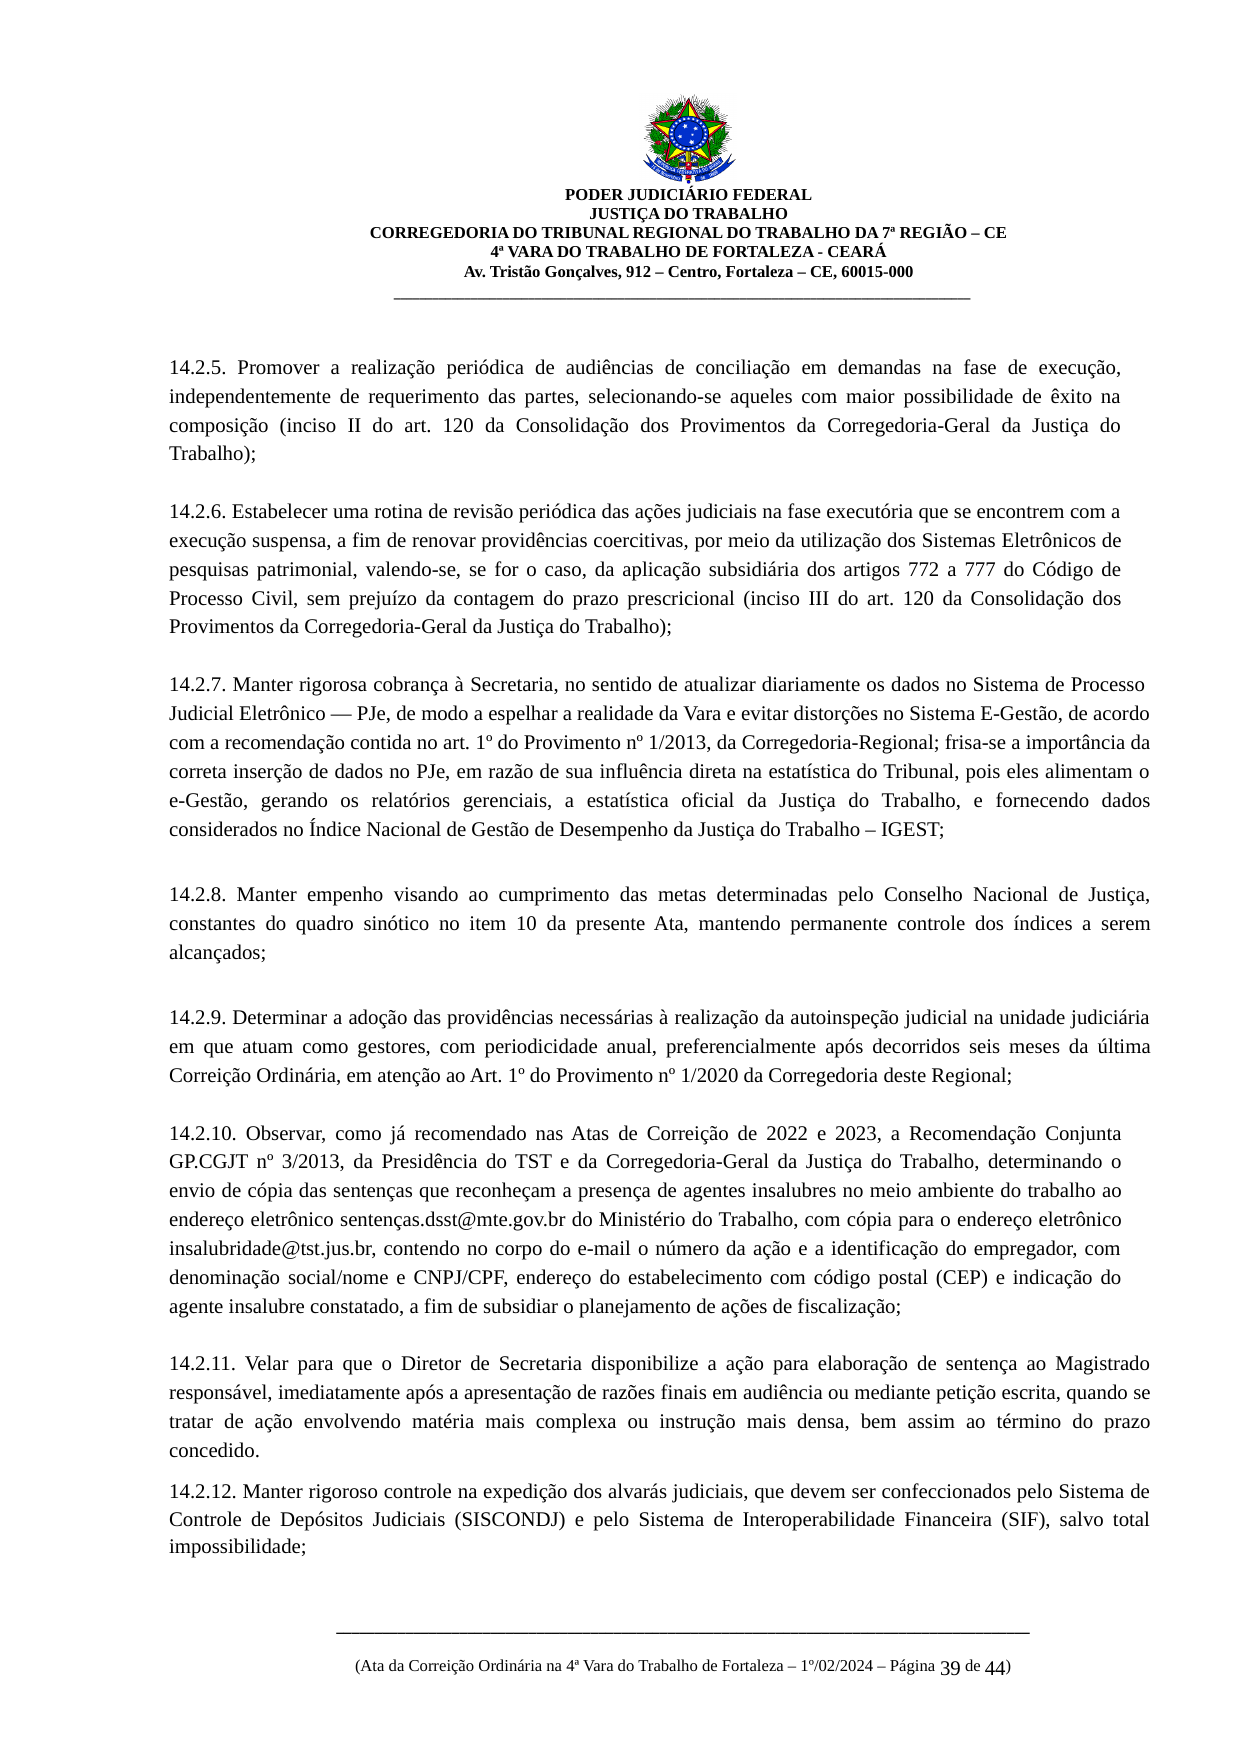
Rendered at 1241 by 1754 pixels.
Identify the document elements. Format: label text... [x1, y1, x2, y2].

subtitle 14.2.12. Manter rigoroso controle na expedição dos alvarás judiciais, que devem ser confeccionados pelo Sistema de Controle de Depósitos Judiciais (SISCONDJ) e pelo Sistema de Interoperabilidade Financeira (SIF), salvo total impossibilidade; [169, 1479, 1152, 1558]
subtitle 14.2.6. Estabelecer uma rotina de revisão periódica das ações judiciais na fase executória que se encontrem com a execução suspensa, a fim de renovar providências coercitivas, por meio da utilização dos Sistemas Eletrônicos de pesquisas patrimonial, valendo-se, se for o caso, da aplicação subsidiária dos artigos 772 a 777 do Código de Processo Civil, sem prejuízo da contagem do prazo prescricional (inciso III do art. 120 da Consolidação dos Provimentos da Corregedoria-Geral da Justiça do Trabalho); [169, 499, 1123, 638]
subtitle 14.2.7. Manter rigorosa cobrança à Secretaria, no sentido de atualizar diariamente os dados no Sistema de Processo Judicial Eletrônico — PJe, de modo a espelhar a realidade da Vara e evitar distorções no Sistema E-Gestão, de acordo com a recomendação contida no art. 1º do Provimento nº 1/2013, da Corregedoria-Regional; frisa-se a importância da correta inserção de dados no PJe, em razão de sua influência direta na estatística do Tribunal, pois eles alimentam o e-Gestão, gerando os relatórios gerenciais, a estatística oficial da Justiça do Trabalho, e fornecendo dados considerados no Índice Nacional de Gestão de Desempenho da Justiça do Trabalho – IGEST; [169, 672, 1152, 841]
subtitle 14.2.8. Manter empenho visando ao cumprimento das metas determinadas pelo Conselho Nacional de Justiça, constantes do quadro sinótico no item 10 da presente Ata, mantendo permanente controle dos índices a serem alcançados; [169, 882, 1152, 964]
subtitle 14.2.5. Promover a realização periódica de audiências de conciliação em demandas na fase de execução, independentemente de requerimento das partes, selecionando-se aqueles com maior possibilidade de êxito na composição (inciso II do art. 120 da Consolidação dos Provimentos da Corregedoria-Geral da Justiça do Trabalho); [169, 355, 1123, 465]
subtitle 14.2.11. Velar para que o Diretor de Secretaria disponibilize a ação para elaboração de sentença ao Magistrado responsável, imediatamente após a apresentação de razões finais em audiência ou mediante petição escrita, quando se tratar de ação envolvendo matéria mais complexa ou instrução mais densa, bem assim ao término do prazo concedido. [169, 1351, 1152, 1462]
subtitle 14.2.10. Observar, como já recomendado nas Atas de Correição de 2022 e 2023, a Recomendação Conjunta GP.CGJT nº 3/2013, da Presidência do TST e da Corregedoria-Geral da Justiça do Trabalho, determinando o envio de cópia das sentenças que reconheçam a presença de agentes insalubres no meio ambiente do trabalho ao endereço eletrônico sentenças.dsst@mte.gov.br do Ministério do Trabalho, com cópia para o endereço eletrônico insalubridade@tst.jus.br, contendo no corpo do e-mail o número da ação e a identificação do empregador, com denominação social/nome e CNPJ/CPF, endereço do estabelecimento com código postal (CEP) e indicação do agente insalubre constatado, a fim de subsidiar o planejamento de ações de fiscalização; [169, 1120, 1123, 1318]
picture [638, 93, 738, 185]
subtitle 14.2.9. Determinar a adoção das providências necessárias à realização da autoinspeção judicial na unidade judiciária em que atuam como gestores, com periodicidade anual, preferencialmente após decorridos seis meses da última Correição Ordinária, em atenção ao Art. 1º do Provimento nº 1/2020 da Corregedoria deste Regional; [169, 1005, 1152, 1087]
